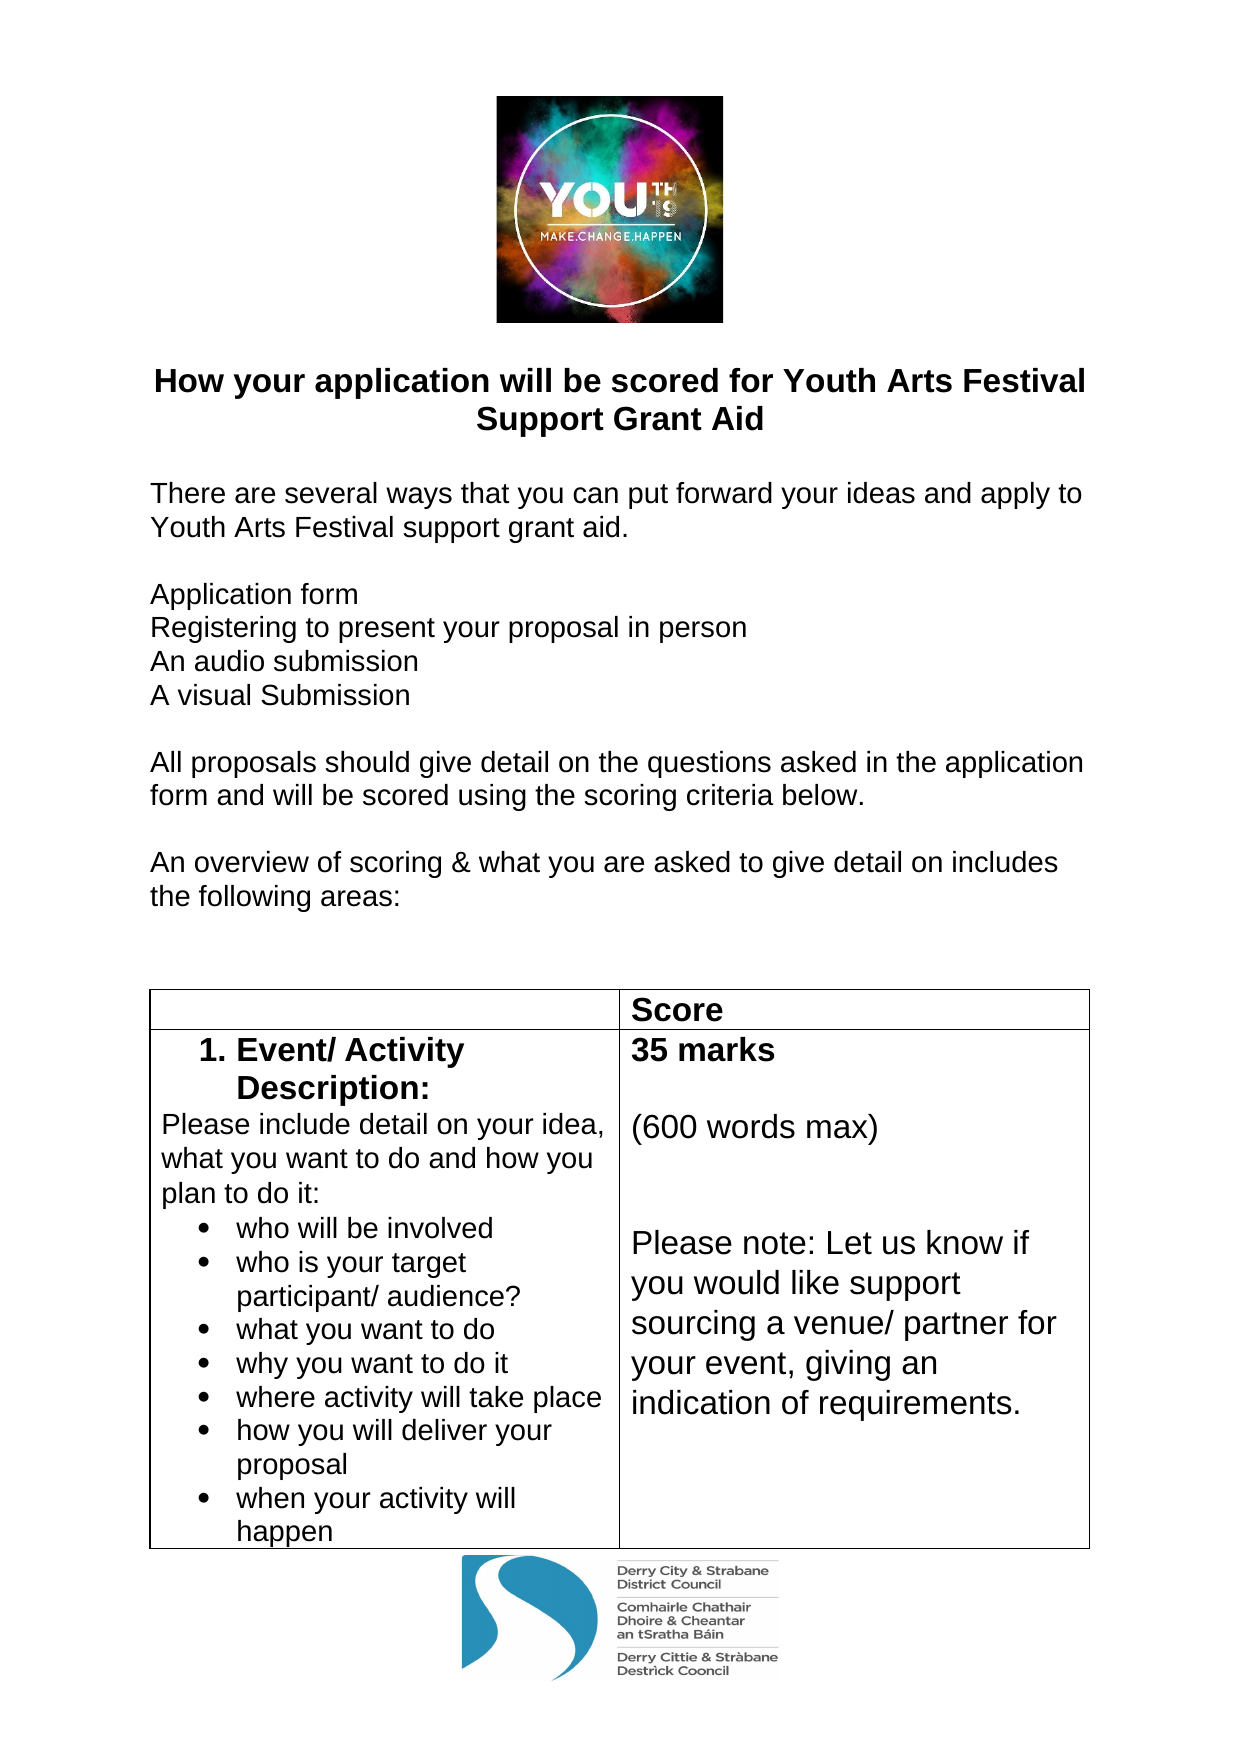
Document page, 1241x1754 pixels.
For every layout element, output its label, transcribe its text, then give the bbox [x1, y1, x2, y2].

table_cell 35 marks (600 words max) Please note: Let us know if you would like support sourcing a venue/ partner for your event, giving an indication of requirements. [620, 1030, 1089, 1548]
text How your application will be scored for Youth Arts Festival Support Grant Aid [150, 361, 1090, 438]
table_cell Event/ Activity Description: Please include detail on your idea, what you want to do and how you plan to do it: who will be involved who is your target participant/ audience? what you want to do why you want to do it where activity will take place how you will deliver your proposal when your activity will happen [151, 1030, 619, 1548]
text A visual Submission [150, 678, 1090, 711]
table_header Score [620, 990, 1089, 1029]
text An overview of scoring & what you are asked to give detail on includes the following areas: [150, 845, 1090, 912]
table_header [151, 990, 619, 1029]
text All proposals should give detail on the questions asked in the application form and will be scored using the scoring criteria below. [150, 745, 1090, 812]
text An audio submission [150, 644, 1090, 678]
text Registering to present your proposal in person [150, 611, 1090, 644]
text There are several ways that you can put forward your ideas and apply to Youth Arts Festival support grant aid. [150, 476, 1090, 543]
text Application form [150, 577, 1090, 611]
